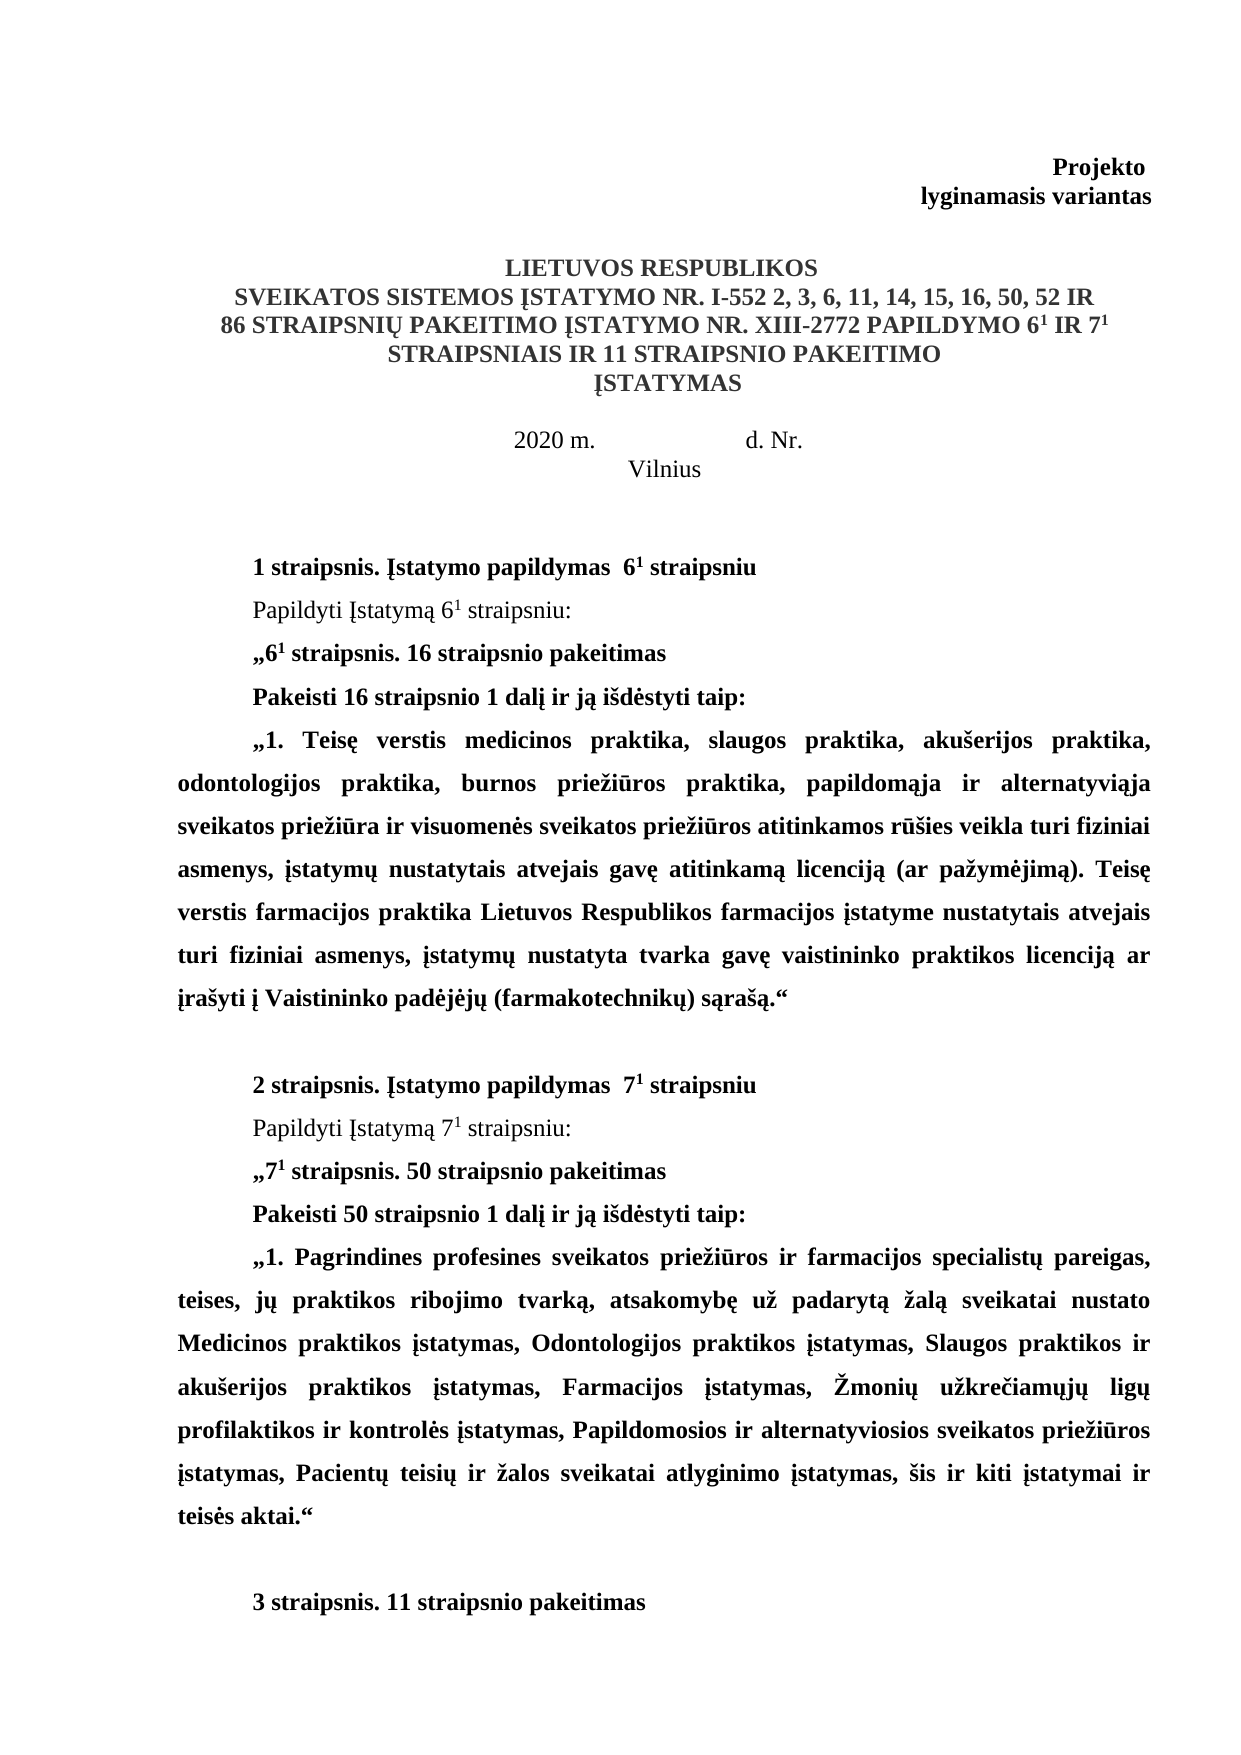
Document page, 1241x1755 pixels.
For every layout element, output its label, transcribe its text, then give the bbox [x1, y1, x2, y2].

text „61 straipsnis. 16 straipsnio pakeitimas [177, 638, 1152, 667]
text „71 straipsnis. 50 straipsnio pakeitimas [177, 1156, 1152, 1185]
text 3 straipsnis. 11 straipsnio pakeitimas [177, 1587, 1152, 1616]
text Pakeisti 16 straipsnio 1 dalį ir ją išdėstyti taip: [177, 682, 1152, 710]
text SVEIKATOS SISTEMOS ĮSTATYMO NR. I-552 2, 3, 6, 11, 14, 15, 16, 50, 52 IR 86 STRAIPSNIŲ PAKEITIMO ĮSTATYMO NR. XIII-2772 PAPILDYMO 61 IR 71 STRAIPSNIAIS IR 11 STRAIPSNIO PAKEITIMO [177, 282, 1152, 368]
text Vilnius [177, 454, 1152, 483]
text „1. Teisę verstis medicinos praktika, slaugos praktika, akušerijos praktika, odontologijos praktika, burnos priežiūros praktika, papildomąja ir alternatyviąja sveikatos priežiūra ir visuomenės sveikatos priežiūros atitinkamos rūšies veikla turi fiziniai asmenys, įstatymų nustatytais atvejais gavę atitinkamą licenciją (ar pažymėjimą). Teisę verstis farmacijos praktika Lietuvos Respublikos farmacijos įstatyme nustatytais atvejais turi fiziniai asmenys, įstatymų nustatyta tvarka gavę vaistininko praktikos licenciją ar įrašyti į Vaistininko padėjėjų (farmakotechnikų) sąrašą.“ [177, 725, 1152, 1012]
text „1. Pagrindines profesines sveikatos priežiūros ir farmacijos specialistų pareigas, teises, jų praktikos ribojimo tvarką, atsakomybę už padarytą žalą sveikatai nustato Medicinos praktikos įstatymas, Odontologijos praktikos įstatymas, Slaugos praktikos ir akušerijos praktikos įstatymas, Farmacijos įstatymas, Žmonių užkrečiamųjų ligų profilaktikos ir kontrolės įstatymas, Papildomosios ir alternatyviosios sveikatos priežiūros įstatymas, Pacientų teisių ir žalos sveikatai atlyginimo įstatymas, šis ir kiti įstatymai ir teisės aktai.“ [177, 1242, 1152, 1530]
text Papildyti Įstatymą 71 straipsniu: [177, 1113, 1152, 1142]
text 1 straipsnis. Įstatymo papildymas 61 straipsniu [177, 552, 1152, 581]
text LIETUVOS RESPUBLIKOS [177, 253, 1152, 282]
text Projekto [177, 152, 1152, 181]
text 2020 m. d. Nr. [177, 425, 1152, 454]
text lyginamasis variantas [177, 181, 1152, 210]
text Papildyti Įstatymą 61 straipsniu: [177, 595, 1152, 624]
text Pakeisti 50 straipsnio 1 dalį ir ją išdėstyti taip: [177, 1199, 1152, 1228]
text ĮSTATYMAS [177, 368, 1152, 397]
text 2 straipsnis. Įstatymo papildymas 71 straipsniu [177, 1070, 1152, 1098]
